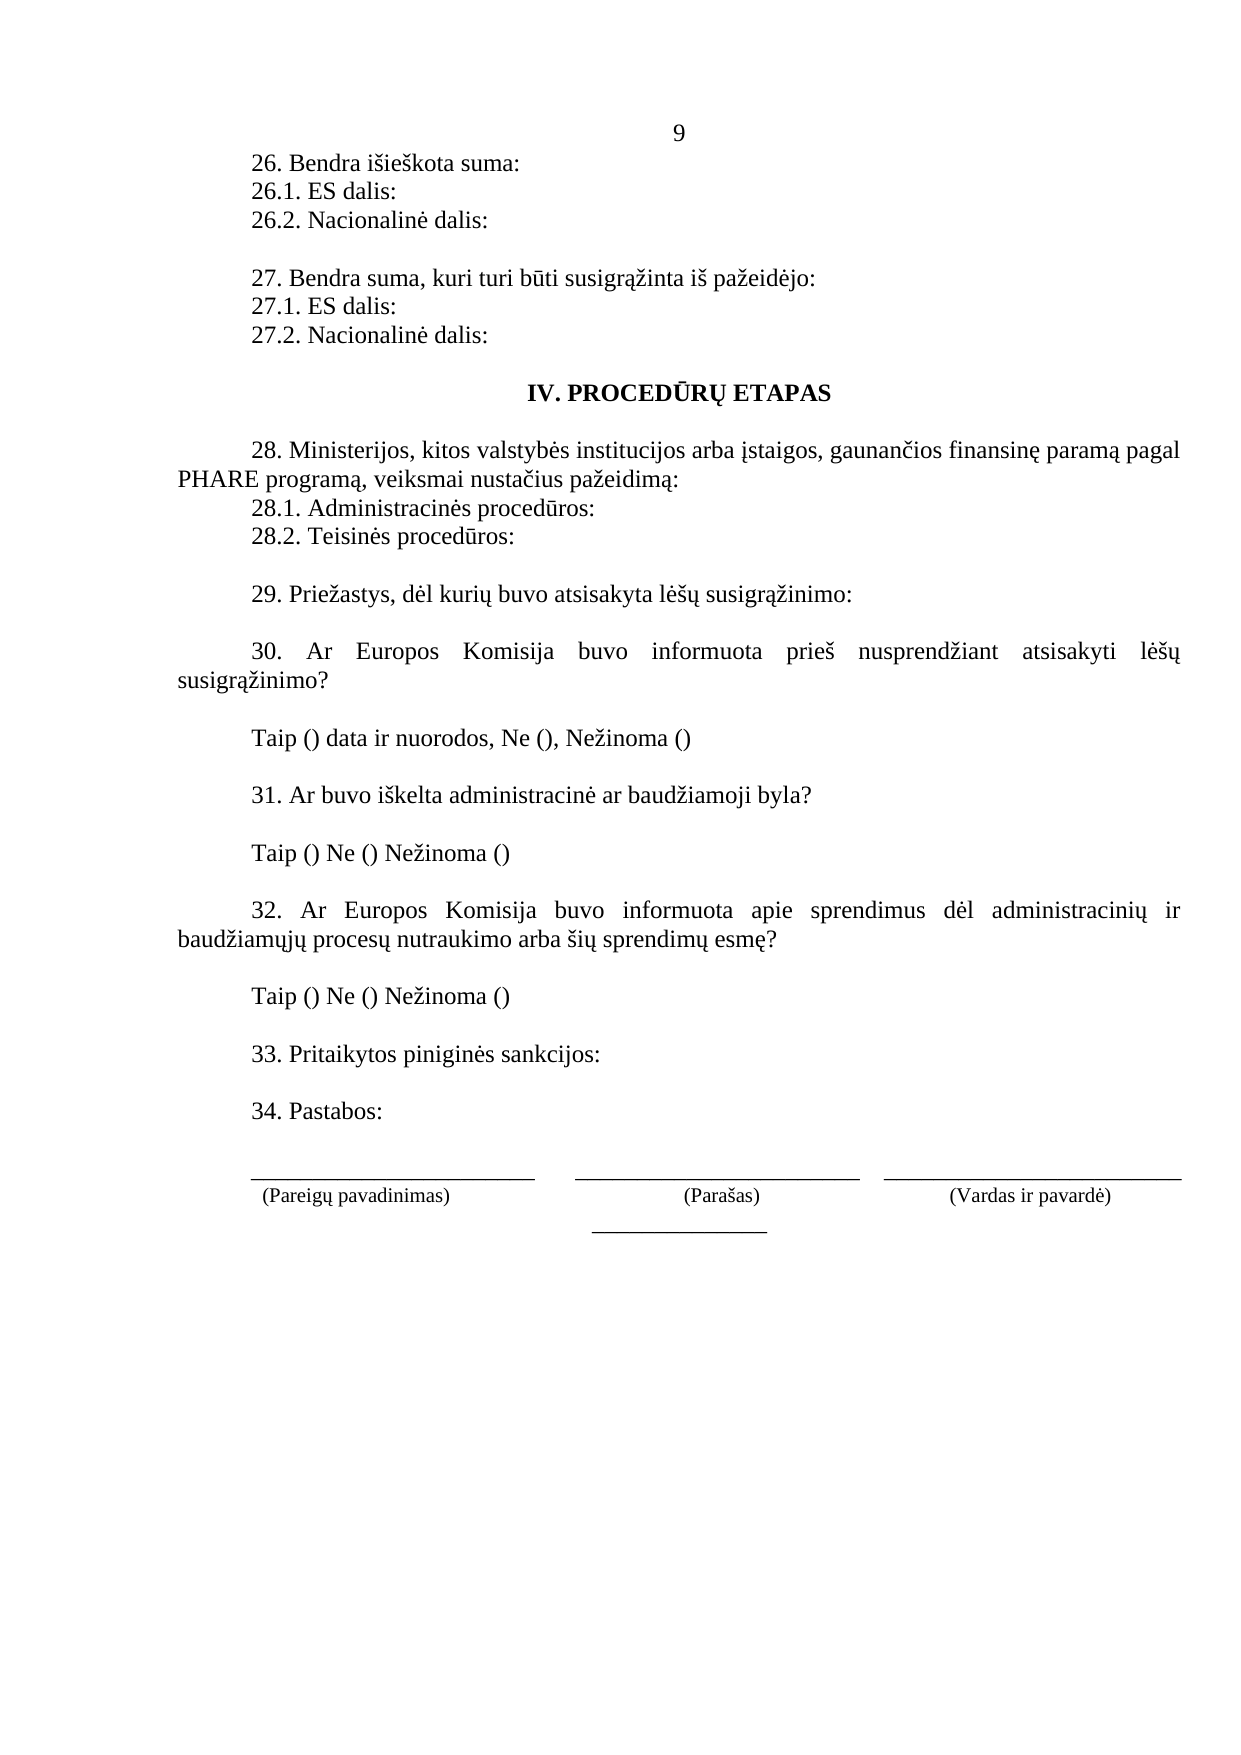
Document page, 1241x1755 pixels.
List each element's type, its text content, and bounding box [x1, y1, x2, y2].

text 32. Ar Europos Komisija buvo informuota apie sprendimus dėl administracinių ir baudžiamųjų procesų nutraukimo arba šių sprendimų esmę? [177, 895, 1181, 953]
text 26.2. Nacionalinė dalis: [177, 205, 1181, 234]
text 26.1. ES dalis: [177, 176, 1181, 205]
text 27.1. ES dalis: [177, 291, 1181, 320]
text 34. Pastabos: [177, 1096, 1181, 1125]
text 29. Priežastys, dėl kurių buvo atsisakyta lėšų susigrąžinimo: [177, 579, 1181, 608]
text 28.1. Administracinės procedūros: [177, 493, 1181, 521]
text 28. Ministerijos, kitos valstybės institucijos arba įstaigos, gaunančios finansinę paramą pagal PHARE programą, veiksmai nustačius pažeidimą: [177, 435, 1181, 493]
text 27.2. Nacionalinė dalis: [177, 320, 1181, 349]
text Taip () data ir nuorodos, Ne (), Nežinoma () [177, 723, 1181, 751]
text 28.2. Teisinės procedūros: [177, 521, 1181, 550]
text 31. Ar buvo iškelta administracinė ar baudžiamoji byla? [177, 780, 1181, 809]
text 26. Bendra išieškota suma: [177, 148, 1181, 176]
text 27. Bendra suma, kuri turi būti susigrąžinta iš pažeidėjo: [177, 263, 1181, 291]
text IV. PROCEDŪRŲ ETAPAS [177, 378, 1181, 406]
text Taip () Ne () Nežinoma () [177, 838, 1181, 866]
text 33. Pritaikytos piniginės sankcijos: [177, 1039, 1181, 1068]
text (Pareigų pavadinimas) (Parašas) (Vardas ir pavardė) [177, 1183, 1181, 1207]
text ______________ [177, 1207, 1181, 1235]
text Taip () Ne () Nežinoma () [177, 981, 1181, 1010]
text 30. Ar Europos Komisija buvo informuota prieš nusprendžiant atsisakyti lėšų susigrąžinimo? [177, 636, 1181, 694]
